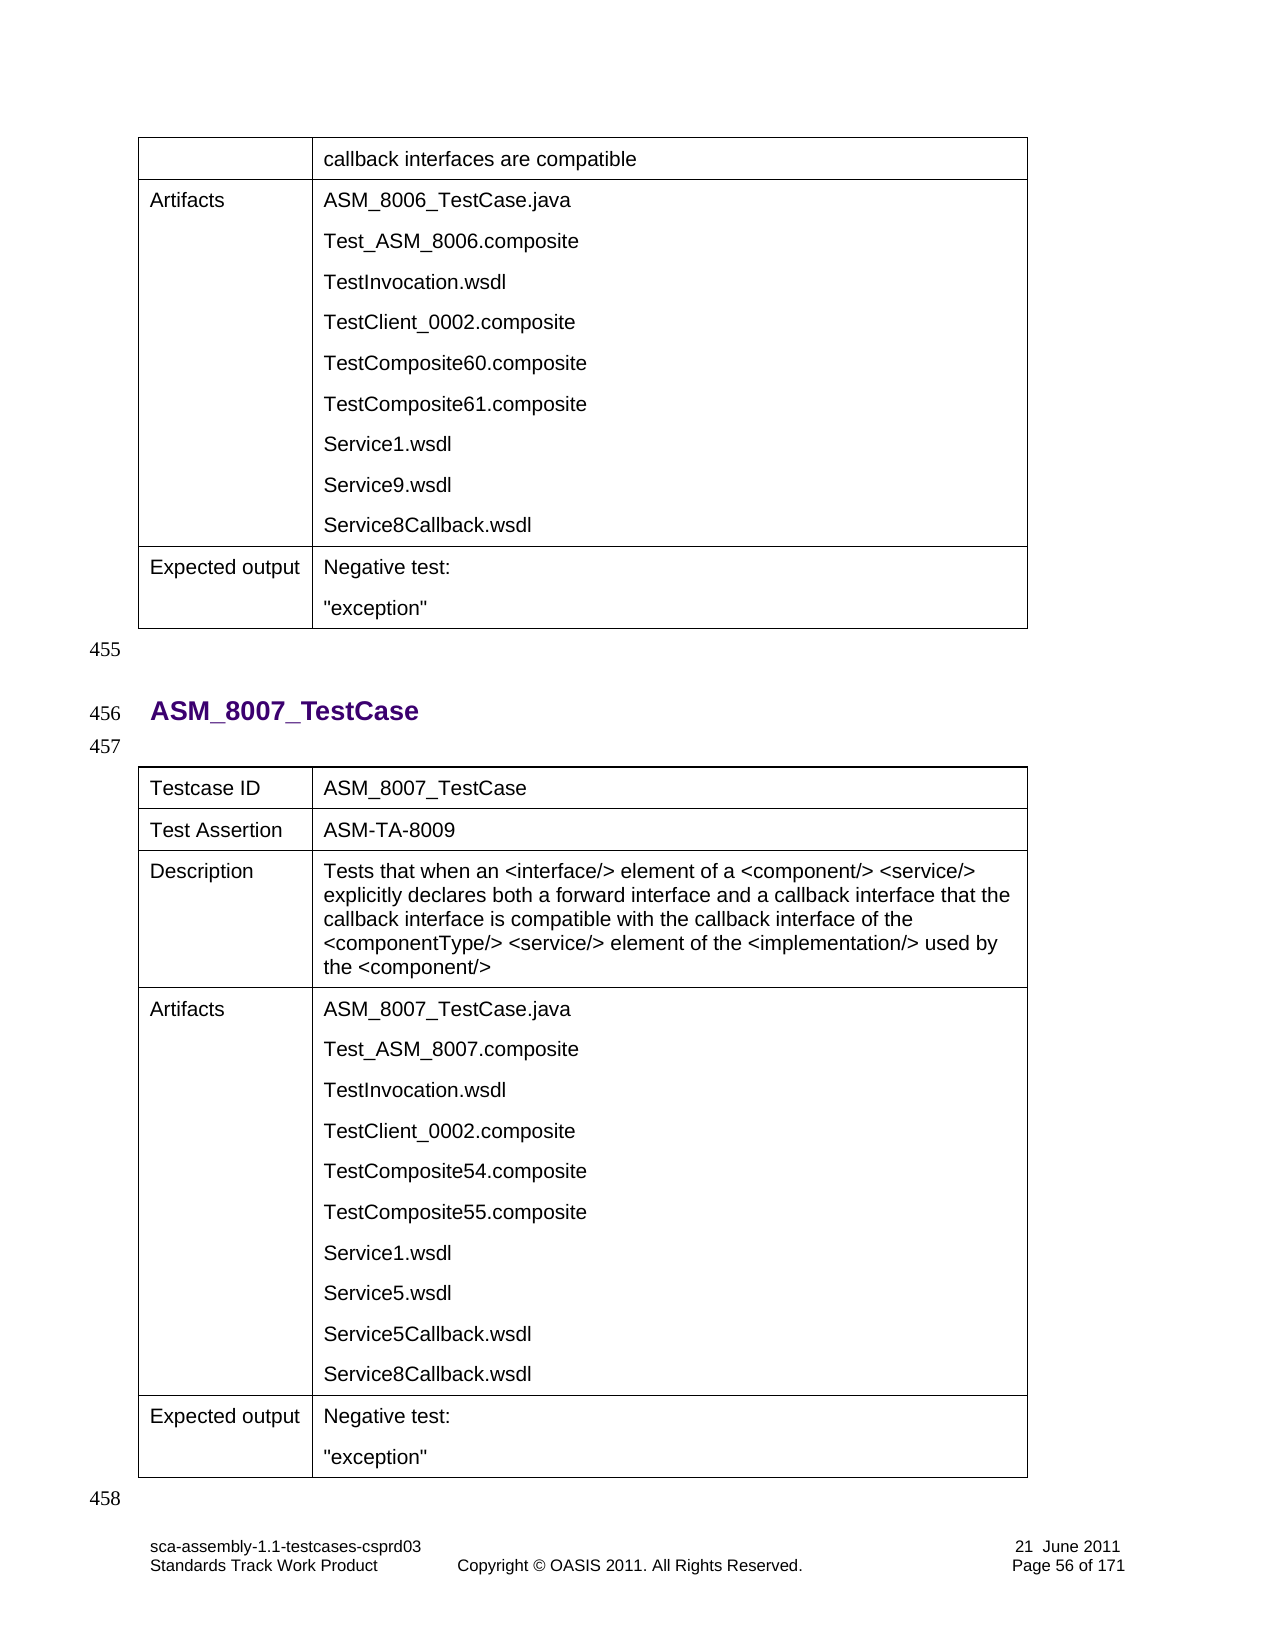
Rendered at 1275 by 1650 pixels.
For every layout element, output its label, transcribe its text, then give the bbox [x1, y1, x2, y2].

table_cell Expected output [139, 1396, 312, 1477]
table_cell Test Assertion [139, 809, 312, 850]
table_cell Negative test: "exception" [313, 1396, 1027, 1477]
table_cell Negative test: "exception" [313, 547, 1027, 628]
subtitle ASM_8007_TestCase [150, 694, 1125, 726]
table_cell callback interfaces are compatible [313, 138, 1027, 179]
table_cell ASM-TA-8009 [313, 809, 1027, 850]
table_cell Expected output [139, 547, 312, 628]
table_cell Tests that when an <interface/> element of a <component/> <service/> explicitly declares both a forward interface and a callback interface that the callback interface is compatible with the callback interface of the <componentType/> <service/> element of the <implementation/> used by the <component/> [313, 851, 1027, 987]
table_header ASM_8007_TestCase [313, 768, 1027, 808]
table_cell ASM_8007_TestCase.java Test_ASM_8007.composite TestInvocation.wsdl TestClient_0002.composite TestComposite54.composite TestComposite55.composite Service1.wsdl Service5.wsdl Service5Callback.wsdl Service8Callback.wsdl [313, 988, 1027, 1394]
table_cell Artifacts [139, 180, 312, 546]
table_cell Description [139, 851, 312, 987]
table_header Testcase ID [139, 768, 312, 808]
table_cell Artifacts [139, 988, 312, 1394]
table_cell [139, 138, 312, 179]
table_cell ASM_8006_TestCase.java Test_ASM_8006.composite TestInvocation.wsdl TestClient_0002.composite TestComposite60.composite TestComposite61.composite Service1.wsdl Service9.wsdl Service8Callback.wsdl [313, 180, 1027, 546]
